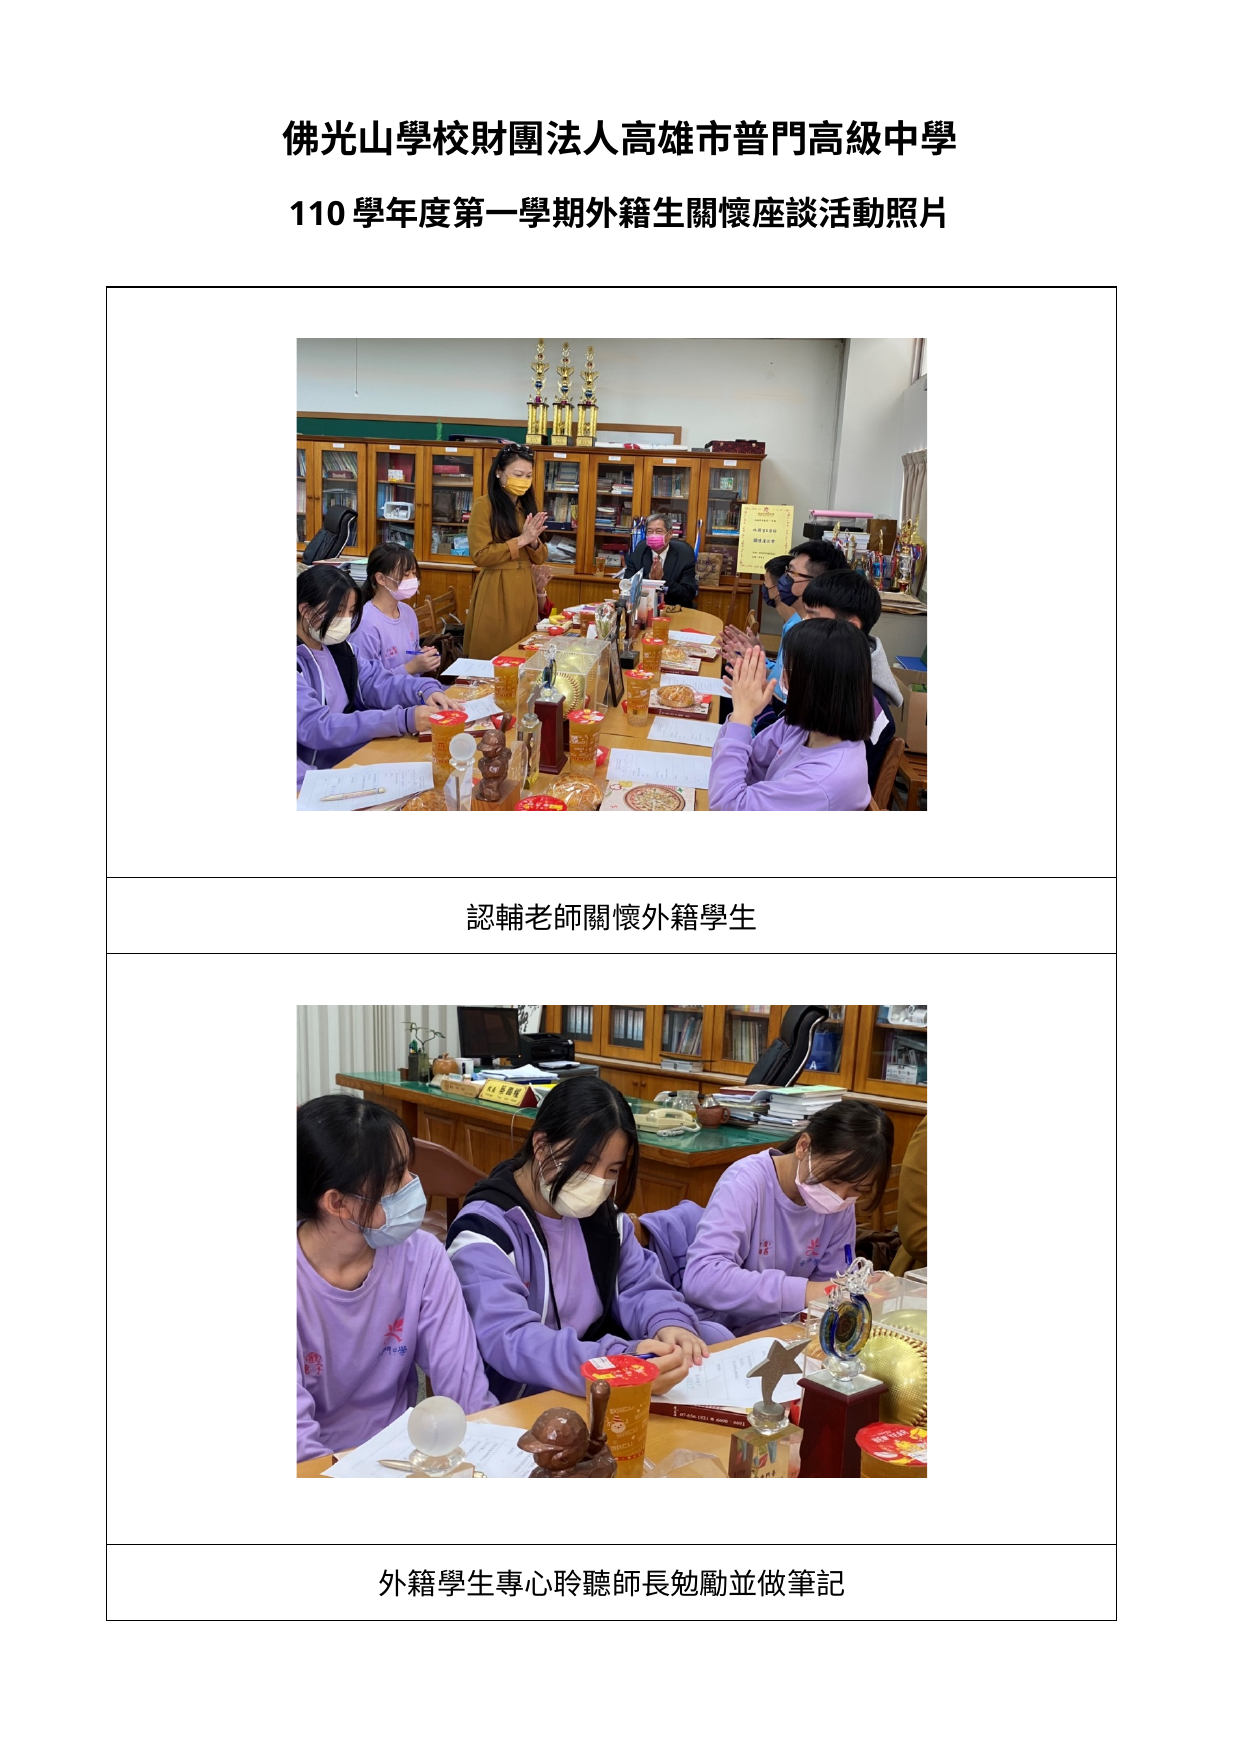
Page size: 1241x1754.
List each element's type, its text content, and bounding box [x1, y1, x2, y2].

table_cell 認輔老師關懷外籍學生 [107, 878, 1116, 953]
text 佛光山學校財團法人高雄市普門高級中學 [118, 99, 1122, 174]
table_cell [107, 954, 1116, 1543]
picture [296, 338, 928, 811]
picture [296, 1005, 928, 1478]
table_cell 外籍學生專心聆聽師長勉勵並做筆記 [107, 1545, 1116, 1619]
text 110學年度第一學期外籍生關懷座談活動照片 [118, 174, 1122, 249]
table_header [107, 288, 1116, 877]
